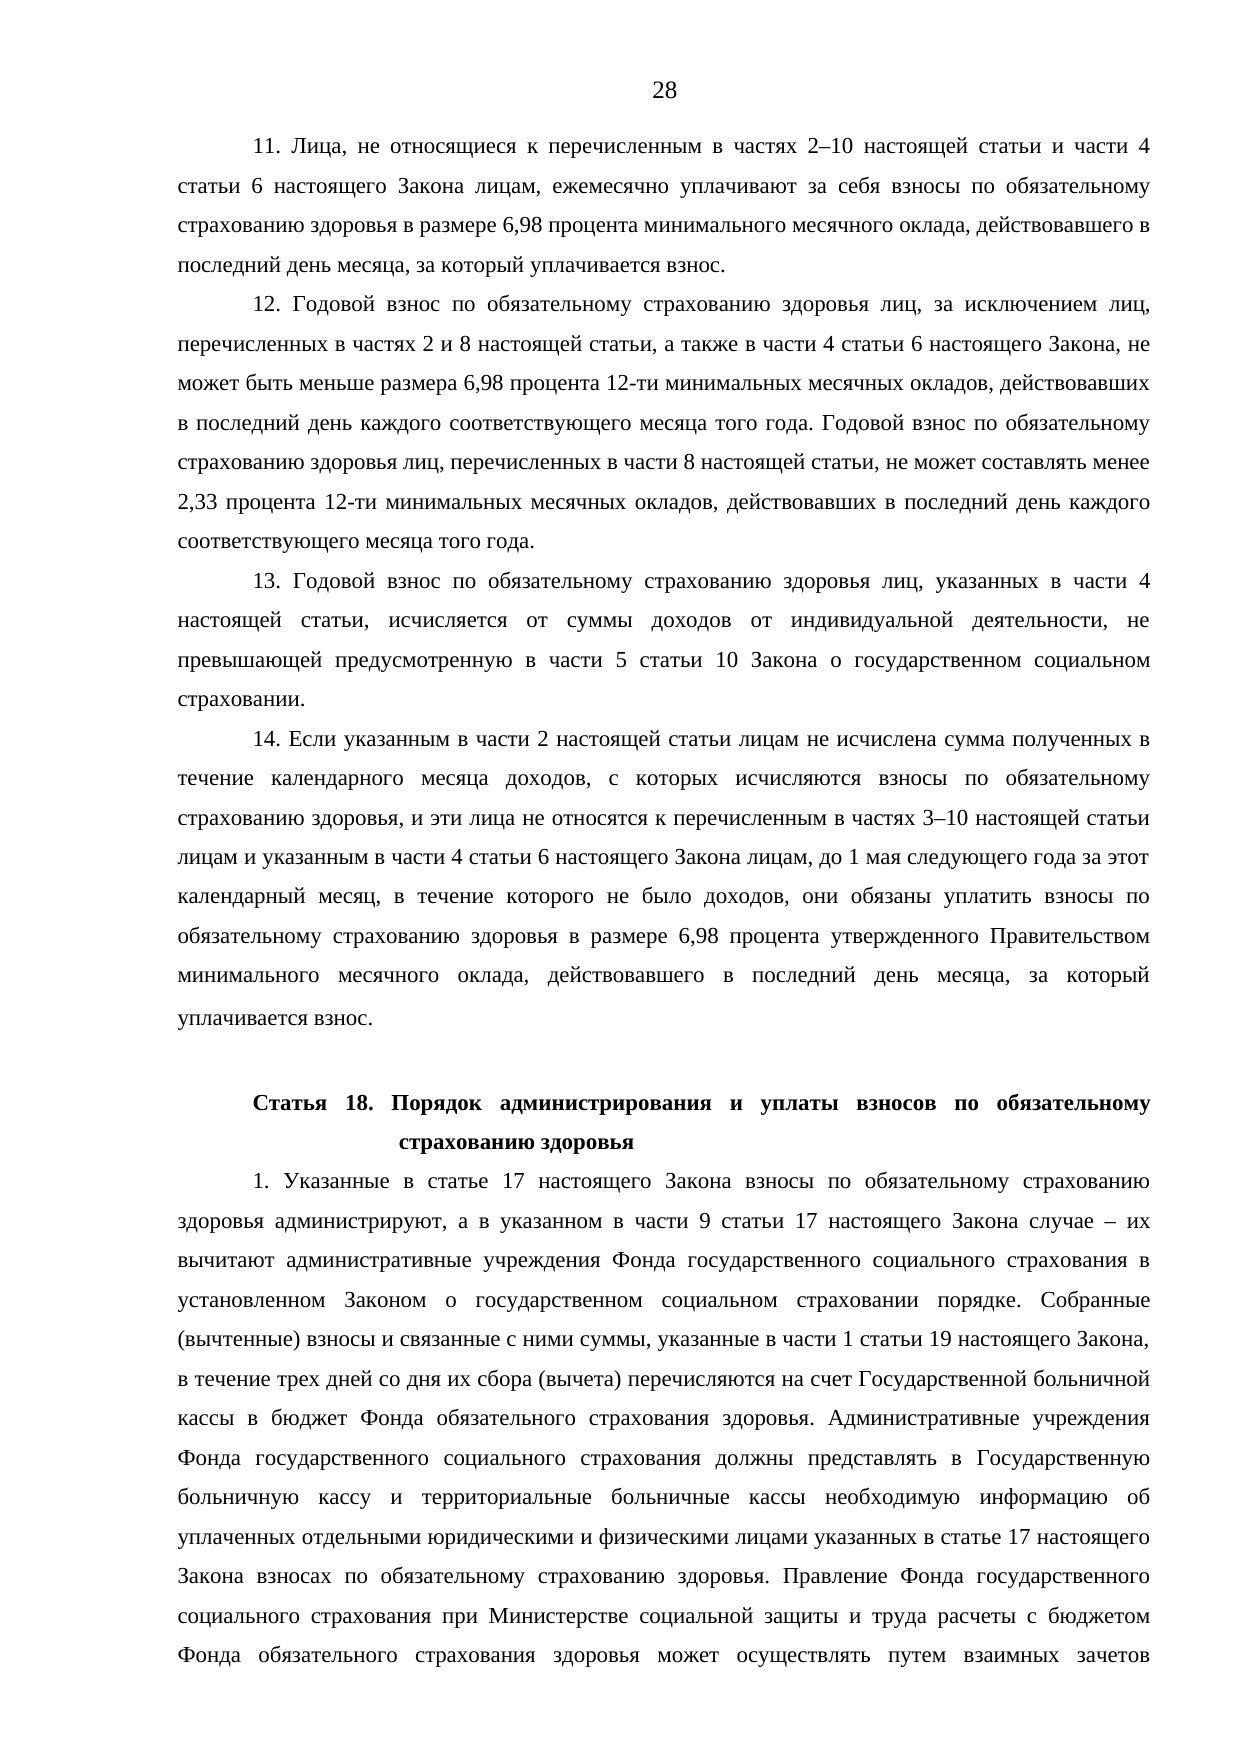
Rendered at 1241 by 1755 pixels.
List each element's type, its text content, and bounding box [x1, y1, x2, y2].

text 14. Если указанным в части 2 настоящей статьи лицам не исчислена сумма полученных в течение календарного месяца доходов, с которых исчисляются взносы по обязательному страхованию здоровья, и эти лица не относятся к перечисленным в частях 3–10 настоящей статьи лицам и указанным в части 4 статьи 6 настоящего Закона лицам, до 1 мая следующего года за этот календарный месяц, в течение которого не было доходов, они обязаны уплатить взносы по обязательному страхованию здоровья в размере 6,98 процента утвержденного Правительством минимального месячного оклада, действовавшего в последний день месяца, за который уплачивается взнос. [177, 725, 1152, 1031]
text 13. Годовой взнос по обязательному страхованию здоровья лиц, указанных в части 4 настоящей статьи, исчисляется от суммы доходов от индивидуальной деятельности, не превышающей предусмотренную в части 5 статьи 10 Закона о государственном социальном страховании. [177, 567, 1152, 712]
text 11. Лица, не относящиеся к перечисленным в частях 2–10 настоящей статьи и части 4 статьи 6 настоящего Закона лицам, ежемесячно уплачивают за себя взносы по обязательному страхованию здоровья в размере 6,98 процента минимального месячного оклада, действовавшего в последний день месяца, за который уплачивается взнос. [177, 132, 1152, 277]
text Статья 18. Порядок администрирования и уплаты взносов по обязательному страхованию здоровья [252, 1088, 1152, 1154]
text 12. Годовой взнос по обязательному страхованию здоровья лиц, за исключением лиц, перечисленных в частях 2 и 8 настоящей статьи, а также в части 4 статьи 6 настоящего Закона, не может быть меньше размера 6,98 процента 12-ти минимальных месячных окладов, действовавших в последний день каждого соответствующего месяца того года. Годовой взнос по обязательному страхованию здоровья лиц, перечисленных в части 8 настоящей статьи, не может составлять менее 2,33 процента 12-ти минимальных месячных окладов, действовавших в последний день каждого соответствующего месяца того года. [177, 290, 1152, 554]
text 1. Указанные в статье 17 настоящего Закона взносы по обязательному страхованию здоровья администрируют, а в указанном в части 9 статьи 17 настоящего Закона случае – их вычитают административные учреждения Фонда государственного социального страхования в установленном Законом о государственном социальном страховании порядке. Собранные (вычтенные) взносы и связанные с ними суммы, указанные в части 1 статьи 19 настоящего Закона, в течение трех дней со дня их сбора (вычета) перечисляются на счет Государственной больничной кассы в бюджет Фонда обязательного страхования здоровья. Административные учреждения Фонда государственного социального страхования должны представлять в Государственную больничную кассу и территориальные больничные кассы необходимую информацию об уплаченных отдельными юридическими и физическими лицами указанных в статье 17 настоящего Закона взносах по обязательному страхованию здоровья. Правление Фонда государственного социального страхования при Министерстве социальной защиты и труда расчеты с бюджетом Фонда обязательного страхования здоровья может осуществлять путем взаимных зачетов [177, 1167, 1152, 1668]
